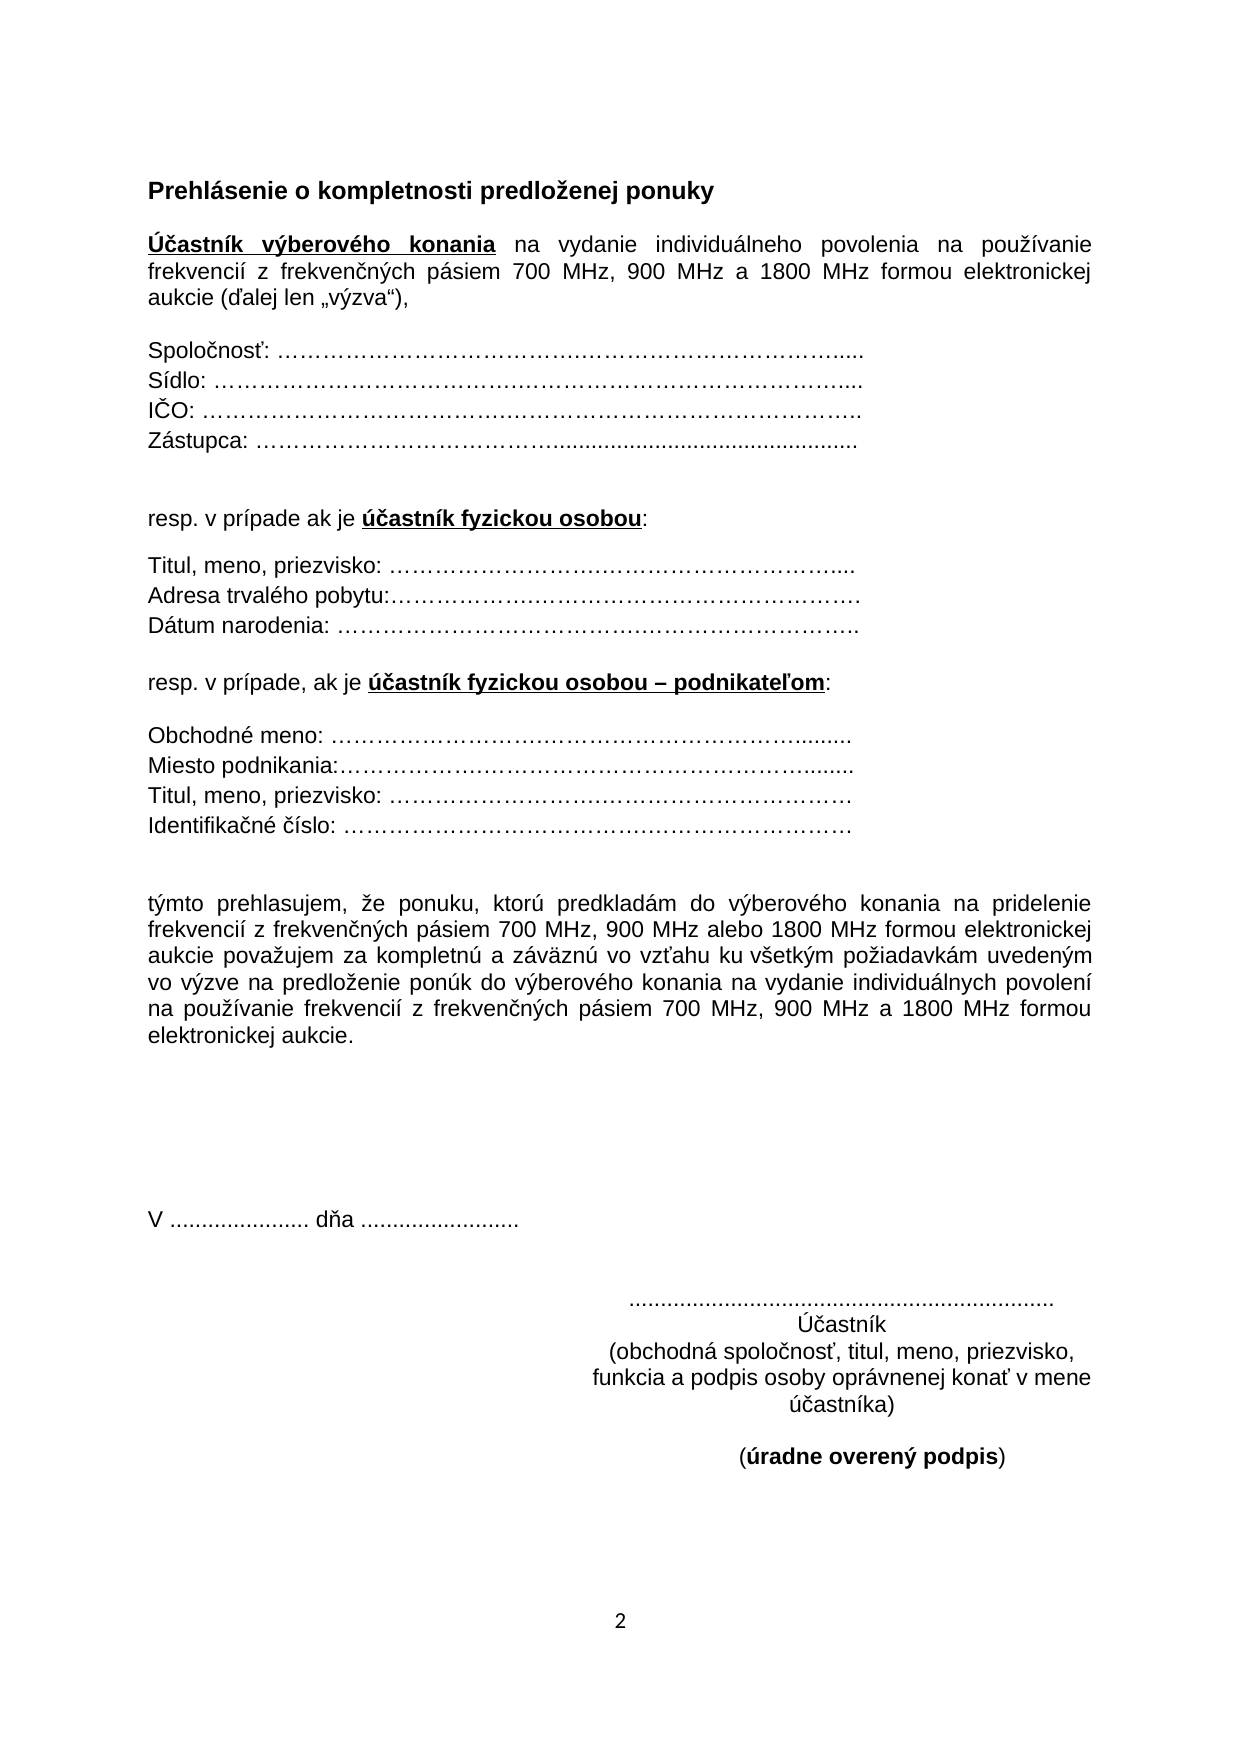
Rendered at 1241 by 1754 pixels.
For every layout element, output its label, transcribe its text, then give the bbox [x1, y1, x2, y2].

text IČO: ………………………………….……………………………………….. [148, 397, 1093, 424]
text Miesto podnikania:……………….……………………………………........ [148, 752, 1093, 778]
text (obchodná spoločnosť, titul, meno, priezvisko, funkcia a podpis osoby oprávnenej konať v mene účastníka) [591, 1338, 1093, 1417]
text Adresa trvalého pobytu:……………….……………………………………. [148, 582, 1093, 609]
text Účastník [517, 1311, 1093, 1338]
text týmto prehlasujem, že ponuku, ktorú predkladám do výberového konania na pridelenie frekvencií z frekvenčných pásiem 700 MHz, 900 MHz alebo 1800 MHz formou elektronickej aukcie považujem za kompletnú a záväznú vo vzťahu ku všetkým požiadavkám uvedeným vo výzve na predloženie ponúk do výberového konania na vydanie individuálnych povolení na používanie frekvencií z frekvenčných pásiem 700 MHz, 900 MHz a 1800 MHz formou elektronickej aukcie. [148, 890, 1093, 1048]
text resp. v prípade, ak je účastník fyzickou osobou – podnikateľom: [148, 669, 1093, 695]
text Účastník výberového konania na vydanie individuálneho povolenia na používanie frekvencií z frekvenčných pásiem 700 MHz, 900 MHz a 1800 MHz formou elektronickej aukcie (ďalej len „výzva“), [148, 231, 1093, 311]
text Spoločnosť: ………………………………….……………………………..... [148, 337, 1093, 363]
text Zástupca: …………………………………................................................ [148, 427, 1093, 454]
text V ...................... dňa ......................... [148, 1206, 1093, 1232]
text ................................................................... [517, 1285, 1093, 1311]
text Sídlo: ………………………………….…………………………………….... [148, 367, 1093, 393]
text Dátum narodenia: ………………………………….……………………….. [148, 612, 1093, 639]
text Titul, meno, priezvisko: ……………………….………………………….... [148, 552, 1093, 578]
text Titul, meno, priezvisko: ……………………….…………………………… [148, 782, 1093, 808]
text Obchodné meno: ……………………….……………………………......... [148, 722, 1093, 748]
text Prehlásenie o kompletnosti predloženej ponuky [148, 176, 1093, 205]
text (úradne overený podpis) [664, 1443, 1093, 1469]
text Identifikačné číslo: ………………………………….……………………… [148, 812, 1093, 839]
text resp. v prípade ak je účastník fyzickou osobou: [148, 505, 1093, 531]
